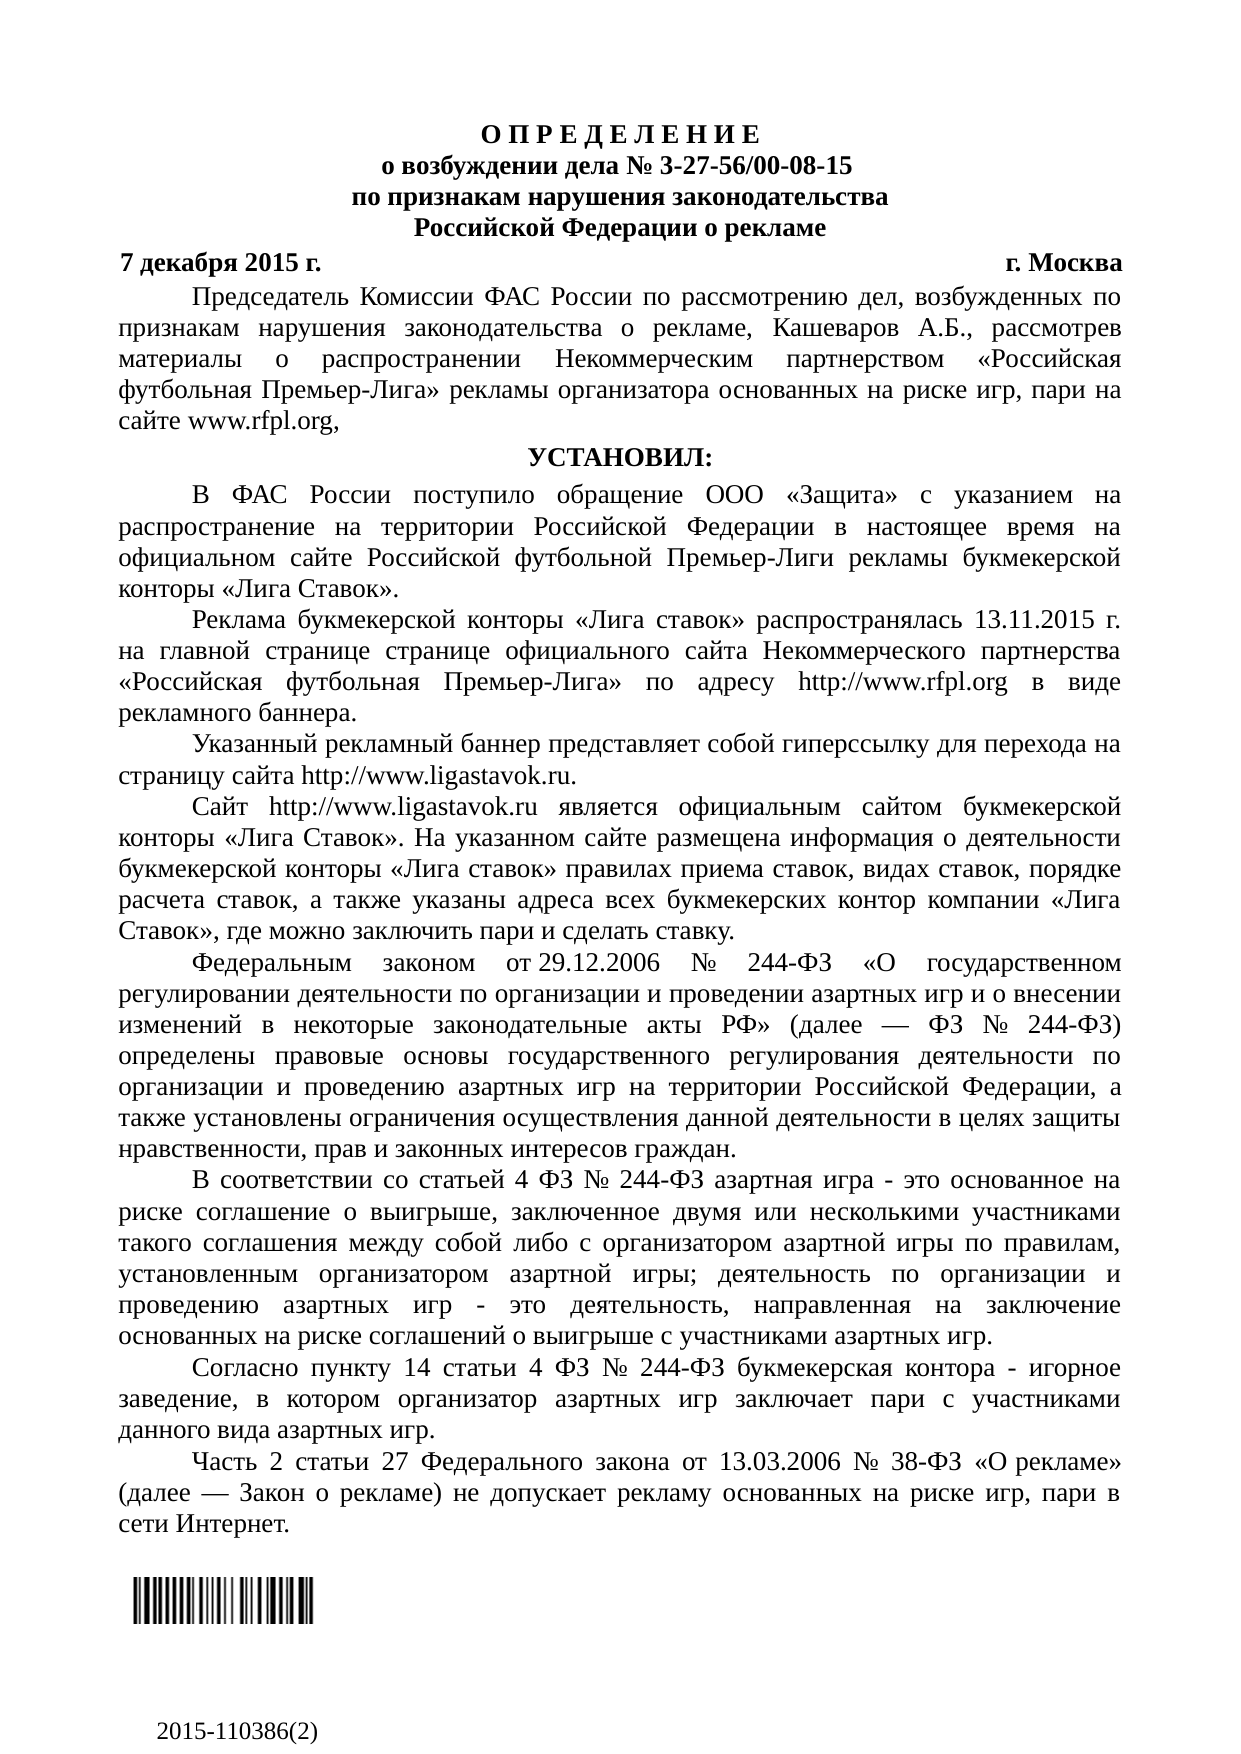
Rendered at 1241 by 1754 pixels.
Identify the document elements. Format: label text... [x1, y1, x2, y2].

text Реклама букмекерской конторы «Лига ставок» распространялась 13.11.2015 г. на главной странице странице официального сайта Некоммерческого партнерства «Российская футбольная Премьер-Лига» по адресу http://www.rfpl.org в виде рекламного баннера. [118, 603, 1122, 728]
text Согласно пункту 14 статьи 4 ФЗ № 244-ФЗ букмекерская контора - игорное заведение, в котором организатор азартных игр заключает пари с участниками данного вида азартных игр. [118, 1351, 1122, 1444]
text Председатель Комиссии ФАС России по рассмотрению дел, возбужденных по признакам нарушения законодательства о рекламе, Кашеваров А.Б., рассмотрев материалы о распространении Некоммерческим партнерством «Российская футбольная Премьер-Лига» рекламы организатора основанных на риске игр, пари на сайте www.rfpl.org, [118, 280, 1122, 435]
picture [118, 1577, 331, 1624]
text по признакам нарушения законодательства [118, 180, 1122, 212]
text 7 декабря 2015 г. г. Москва [120, 246, 1174, 277]
text о возбуждении дела № 3-27-56/00-08-15 [118, 149, 1122, 180]
text Указанный рекламный баннер представляет собой гиперссылку для перехода на страницу сайта http://www.ligastavok.ru. [118, 728, 1122, 790]
text В соответствии со статьей 4 ФЗ № 244-ФЗ азартная игра - это основанное на риске соглашение о выигрыше, заключенное двумя или несколькими участниками такого соглашения между собой либо с организатором азартной игры по правилам, установленным организатором азартной игры; деятельность по организации и проведению азартных игр - это деятельность, направленная на заключение основанных на риске соглашений о выигрыше с участниками азартных игр. [118, 1164, 1122, 1351]
text Часть 2 статьи 27 Федерального закона от 13.03.2006 № 38-ФЗ «О рекламе» (далее — Закон о рекламе) не допускает рекламу основанных на риске игр, пари в сети Интернет. [118, 1445, 1122, 1539]
text Российской Федерации о рекламе [118, 212, 1122, 243]
text УСТАНОВИЛ: [118, 441, 1122, 472]
text Федеральным законом от 29.12.2006 № 244-ФЗ «О государственном регулировании деятельности по организации и проведении азартных игр и о внесении изменений в некоторые законодательные акты РФ» (далее — ФЗ № 244-ФЗ) определены правовые основы государственного регулирования деятельности по организации и проведению азартных игр на территории Рос­сийской Федерации, а также установлены ограничения осуществления данной деятельности в целях защиты нравственности, прав и законных интересов граждан. [118, 946, 1122, 1164]
text В ФАС России поступило обращение ООО «Защита» с указанием на распространение на территории Российской Федерации в настоящее время на официальном сайте Российской футбольной Премьер-Лиги рекламы букмекерской конторы «Лига Ставок». [118, 478, 1122, 603]
text Сайт http://www.ligastavok.ru является официальным сайтом букмекерской конторы «Лига Ставок». На указанном сайте размещена информация о деятельности букмекерской конторы «Лига ставок» правилах приема ставок, видах ставок, порядке расчета ставок, а также указаны адреса всех букмекерских контор компании «Лига Ставок», где можно заключить пари и сделать ставку. [118, 790, 1122, 946]
text О П Р Е Д Е Л Е Н И Е [118, 118, 1122, 149]
